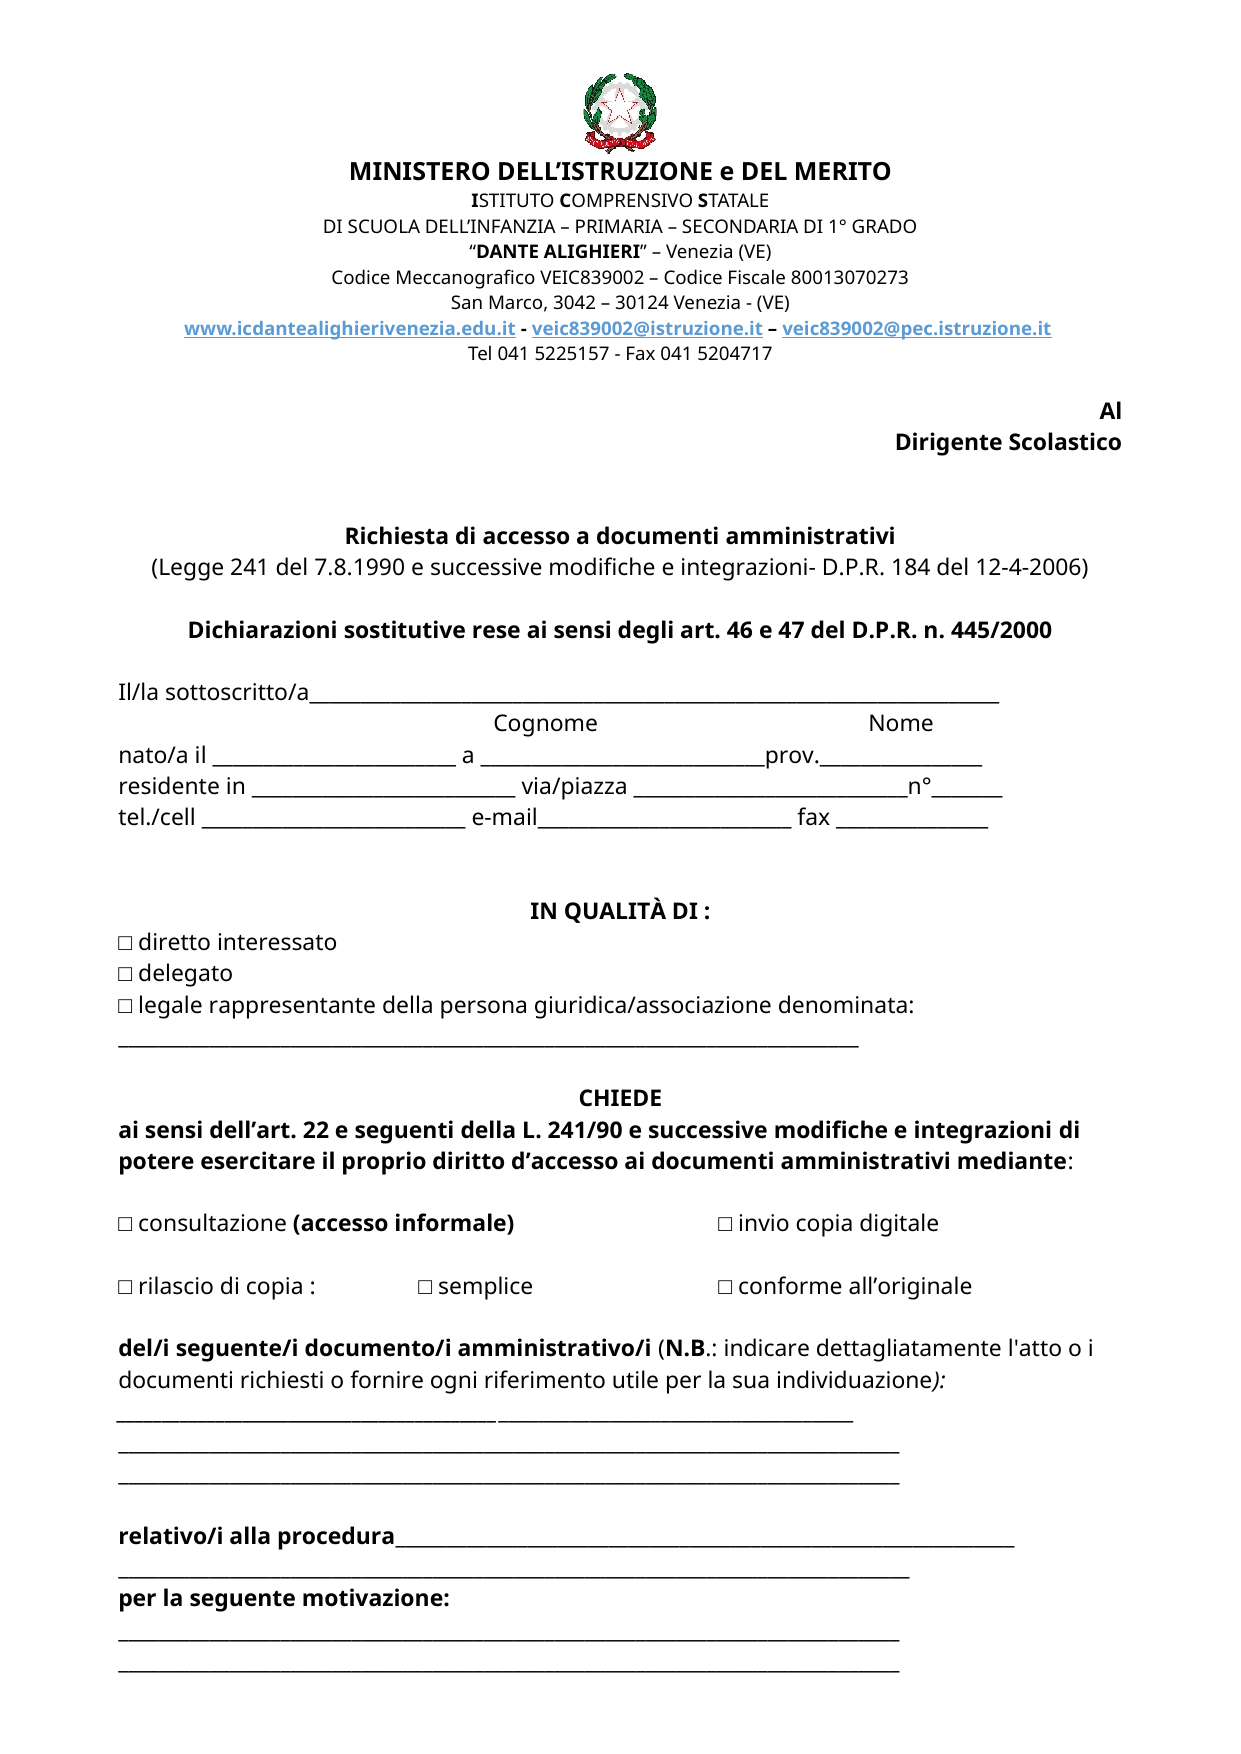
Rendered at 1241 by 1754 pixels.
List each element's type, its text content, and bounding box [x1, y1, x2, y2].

text tel./cell __________________________ e-mail_________________________ fax _______________ [118, 801, 1122, 832]
text _____________________________________________________________________________ [118, 1426, 1122, 1457]
text IN QUALITÀ DI : [118, 895, 1122, 926]
text _____________________________________________________________________________ [118, 1395, 1122, 1426]
text □ consultazione (accesso informale) □ invio copia digitale [118, 1207, 1122, 1238]
text Il/la sottoscritto/a____________________________________________________________________ [118, 676, 1122, 707]
text del/i seguente/i documento/i amministrativo/i (N.B.: indicare dettagliatamente l'atto o i documenti richiesti o fornire ogni riferimento utile per la sua individuazione): [118, 1332, 1122, 1395]
text ______________________________________________________________________________ [118, 1551, 1122, 1582]
text Al [118, 395, 1122, 426]
text □ legale rappresentante della persona giuridica/associazione denominata: [118, 988, 1122, 1020]
text relativo/i alla procedura_____________________________________________________________ [118, 1520, 1122, 1551]
text (Legge 241 del 7.8.1990 e successive modifiche e integrazioni- D.P.R. 184 del 12-4-2006) [118, 551, 1122, 582]
text _____________________________________________________________________________ [118, 1645, 1122, 1676]
text _________________________________________________________________________ [118, 1020, 1122, 1051]
text □ diretto interessato [118, 926, 1122, 957]
text Cognome Nome [118, 707, 1122, 738]
text CHIEDE [118, 1082, 1122, 1113]
text Richiesta di accesso a documenti amministrativi [118, 520, 1122, 551]
text □ delegato [118, 957, 1122, 988]
text Dichiarazioni sostitutive rese ai sensi degli art. 46 e 47 del D.P.R. n. 445/2000 [118, 613, 1122, 645]
text per la seguente motivazione: [118, 1582, 1122, 1613]
text _____________________________________________________________________________ [118, 1613, 1122, 1645]
text residente in __________________________ via/piazza ___________________________n°_______ [118, 770, 1122, 801]
text □ rilascio di copia : □ semplice □ conforme all’originale [118, 1270, 1122, 1301]
text Dirigente Scolastico [118, 426, 1122, 457]
text _____________________________________________________________________________ [118, 1457, 1122, 1488]
text ai sensi dell’art. 22 e seguenti della L. 241/90 e successive modifiche e integrazioni di potere esercitare il proprio diritto d’accesso ai documenti amministrativi mediante: [118, 1113, 1122, 1176]
text nato/a il ________________________ a ____________________________prov.________________ [118, 738, 1122, 770]
